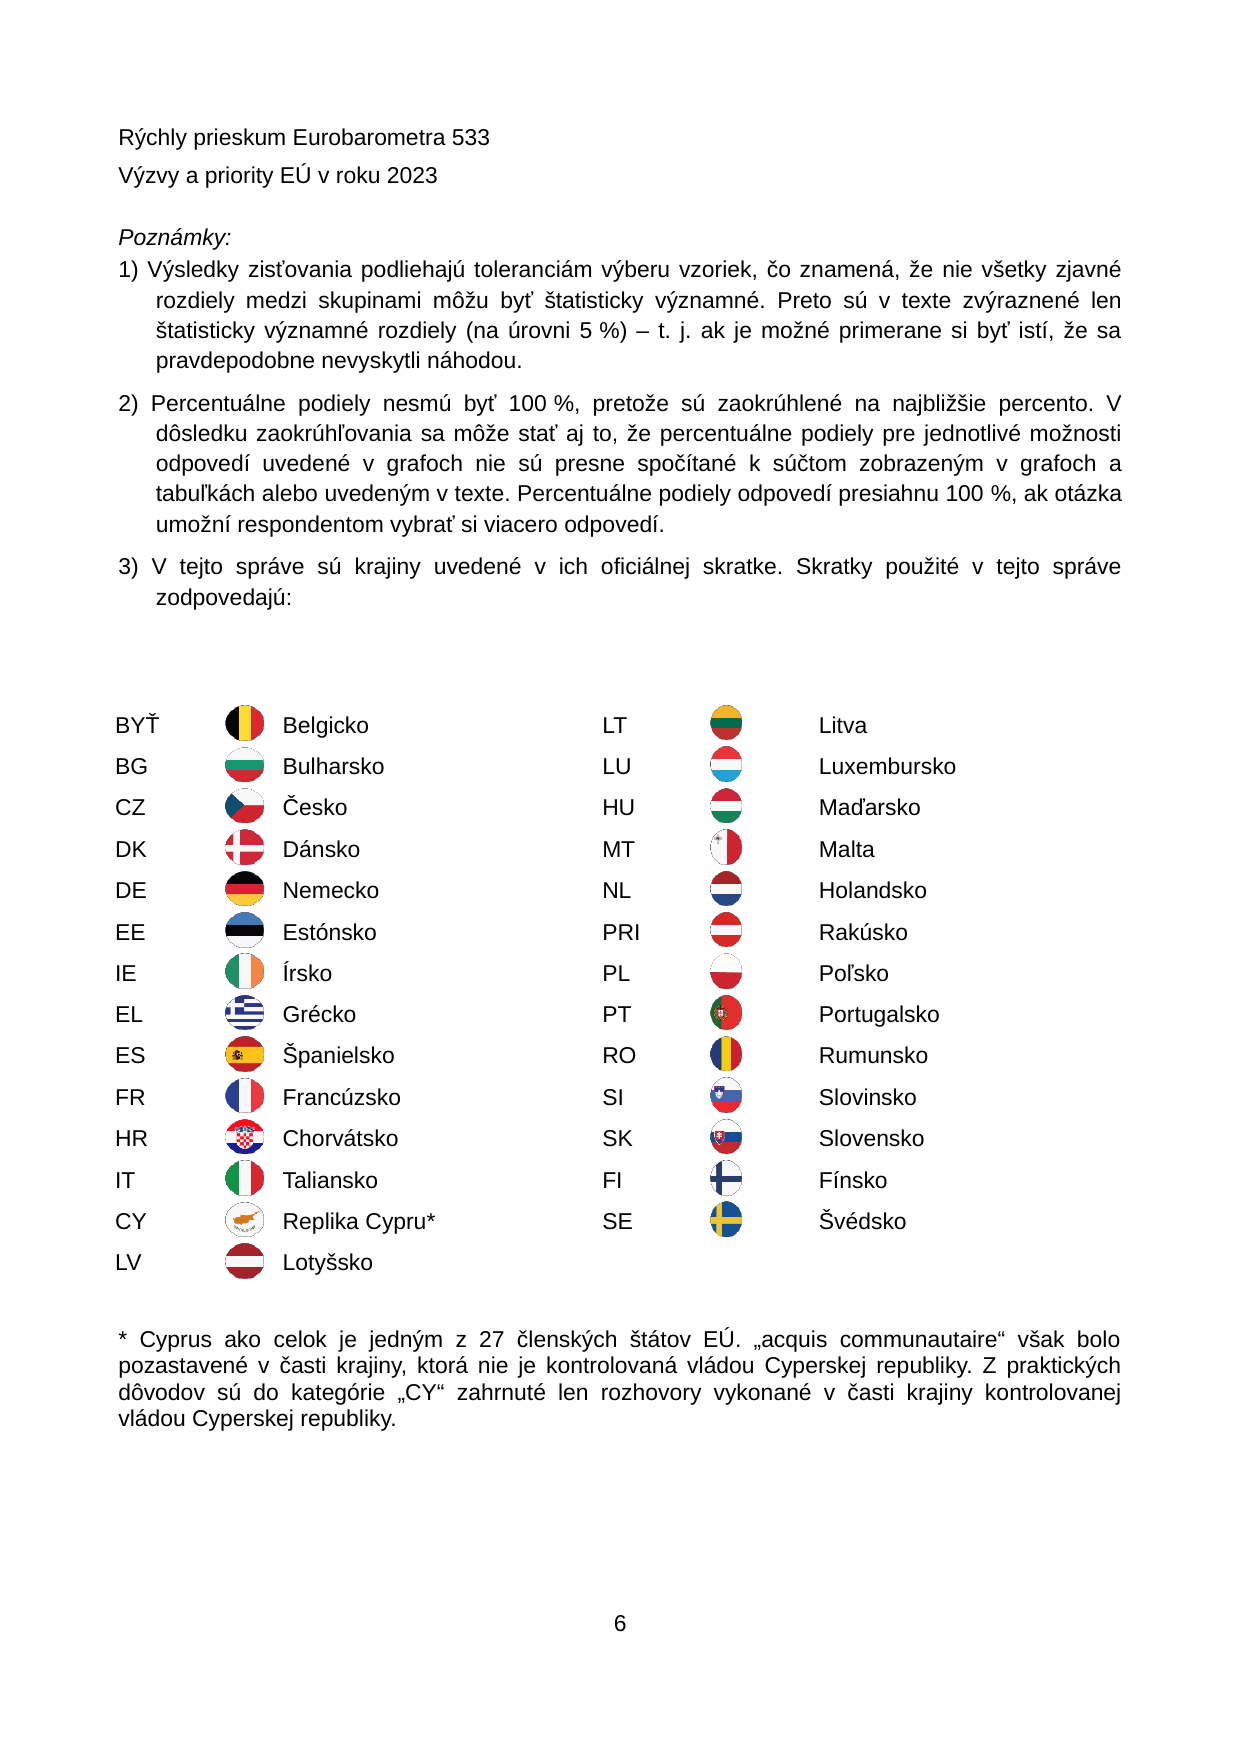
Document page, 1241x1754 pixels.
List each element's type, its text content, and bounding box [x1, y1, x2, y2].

table_cell Švédsko [816, 1199, 962, 1240]
table_cell DE [112, 868, 223, 909]
table_cell Holandsko [816, 868, 962, 909]
table_cell [439, 992, 599, 1033]
table_cell [223, 868, 279, 909]
table_cell HU [599, 785, 707, 827]
table_cell Francúzsko [279, 1075, 439, 1116]
table_cell FI [599, 1158, 707, 1199]
table_cell Malta [816, 827, 962, 868]
table_cell [223, 909, 279, 951]
table_cell ES [112, 1034, 223, 1075]
table_header [707, 703, 816, 744]
table_cell [707, 909, 816, 951]
table_header LT [599, 703, 707, 744]
table_cell HR [112, 1116, 223, 1157]
table_cell Nemecko [279, 868, 439, 909]
table_header Belgicko [279, 703, 439, 744]
table_cell [816, 1240, 962, 1282]
table_cell Španielsko [279, 1034, 439, 1075]
table_cell [439, 1116, 599, 1157]
table_cell BG [112, 744, 223, 785]
table_cell [223, 1034, 279, 1075]
table_cell [223, 1116, 279, 1157]
table_cell [439, 1158, 599, 1199]
table_cell Estónsko [279, 909, 439, 951]
table_cell [707, 785, 816, 827]
picture [710, 746, 742, 782]
table_cell Luxembursko [816, 744, 962, 785]
picture [225, 995, 264, 1030]
picture [710, 1160, 742, 1196]
picture [710, 1119, 742, 1154]
table_cell [707, 868, 816, 909]
picture [225, 788, 264, 823]
table_cell Dánsko [279, 827, 439, 868]
table_cell [707, 744, 816, 785]
table_cell Rumunsko [816, 1034, 962, 1075]
table_cell [439, 827, 599, 868]
picture [710, 705, 742, 740]
table_cell Chorvátsko [279, 1116, 439, 1157]
table_cell Rakúsko [816, 909, 962, 951]
picture [710, 1201, 742, 1237]
picture [225, 912, 264, 948]
picture [225, 871, 264, 906]
table_cell CZ [112, 785, 223, 827]
table_cell [599, 1240, 707, 1282]
table_cell [707, 827, 816, 868]
table_cell Slovinsko [816, 1075, 962, 1116]
list 3) V tejto správe sú krajiny uvedené v ich oficiálnej skratke. Skratky použité v tejto správe zodpovedajú: [118, 553, 1122, 610]
table_cell Poľsko [816, 951, 962, 992]
table_cell EL [112, 992, 223, 1033]
table_cell [707, 1199, 816, 1240]
table_cell Bulharsko [279, 744, 439, 785]
table_cell [439, 1034, 599, 1075]
picture [225, 1078, 264, 1113]
table_cell [223, 1075, 279, 1116]
table_cell [707, 1158, 816, 1199]
table_cell [223, 992, 279, 1033]
table_cell MT [599, 827, 707, 868]
table_cell LU [599, 744, 707, 785]
table_cell [707, 992, 816, 1033]
table_cell PT [599, 992, 707, 1033]
table_cell Taliansko [279, 1158, 439, 1199]
picture [710, 1036, 742, 1071]
table_cell [223, 1158, 279, 1199]
table_cell SI [599, 1075, 707, 1116]
table_cell [223, 785, 279, 827]
table_cell NL [599, 868, 707, 909]
table_cell PRI [599, 909, 707, 951]
table_header [439, 703, 599, 744]
table_cell Replika Cypru* [279, 1199, 439, 1240]
table_cell [439, 909, 599, 951]
table_cell Fínsko [816, 1158, 962, 1199]
table_cell FR [112, 1075, 223, 1116]
table_cell [707, 1075, 816, 1116]
table_header [223, 703, 279, 744]
table_cell [223, 744, 279, 785]
table_cell Írsko [279, 951, 439, 992]
picture [710, 953, 742, 989]
table_cell [439, 1240, 599, 1282]
picture [225, 1036, 264, 1072]
picture [225, 953, 264, 989]
table_cell [439, 785, 599, 827]
picture [710, 871, 742, 906]
picture [225, 1202, 264, 1237]
table_cell Česko [279, 785, 439, 827]
table_cell [707, 1240, 816, 1282]
table_cell [223, 951, 279, 992]
table_cell IT [112, 1158, 223, 1199]
table_cell [707, 951, 816, 992]
table_cell Lotyšsko [279, 1240, 439, 1282]
table_cell SE [599, 1199, 707, 1240]
picture [225, 1119, 264, 1154]
table_cell CY [112, 1199, 223, 1240]
table_cell [223, 1199, 279, 1240]
table_header BYŤ [112, 703, 223, 744]
picture [225, 747, 264, 782]
picture [710, 829, 742, 865]
table_cell SK [599, 1116, 707, 1157]
table_cell [439, 1075, 599, 1116]
table_cell [439, 744, 599, 785]
table_cell [223, 1240, 279, 1282]
table_cell DK [112, 827, 223, 868]
table_cell Grécko [279, 992, 439, 1033]
table_cell Slovensko [816, 1116, 962, 1157]
table_cell Portugalsko [816, 992, 962, 1033]
table_cell PL [599, 951, 707, 992]
table_cell [439, 1199, 599, 1240]
picture [225, 1243, 264, 1279]
picture [710, 1077, 742, 1113]
text * Cyprus ako celok je jedným z 27 členských štátov EÚ. „acquis communautaire“ však bolo pozastavené v časti krajiny, ktorá nie je kontrolovaná vládou Cyperskej republiky. Z praktických dôvodov sú do kategórie „CY“ zahrnuté len rozhovory vykonané v časti krajiny kontrolovanej vládou Cyperskej republiky. [118, 1326, 1122, 1431]
table_cell RO [599, 1034, 707, 1075]
picture [710, 995, 742, 1030]
table_cell [439, 868, 599, 909]
table_cell EE [112, 909, 223, 951]
picture [225, 829, 264, 865]
list 2) Percentuálne podiely nesmú byť 100 %, pretože sú zaokrúhlené na najbližšie percento. V dôsledku zaokrúhľovania sa môže stať aj to, že percentuálne podiely pre jednotlivé možnosti odpovedí uvedené v grafoch nie sú presne spočítané k súčtom zobrazeným v grafoch a tabuľkách alebo uvedeným v texte. Percentuálne podiely odpovedí presiahnu 100 %, ak otázka umožní respondentom vybrať si viacero odpovedí. [118, 390, 1122, 537]
table_cell [223, 827, 279, 868]
list 1) Výsledky zisťovania podliehajú toleranciám výberu vzoriek, čo znamená, že nie všetky zjavné rozdiely medzi skupinami môžu byť štatisticky významné. Preto sú v texte zvýraznené len štatisticky významné rozdiely (na úrovni 5 %) – t. j. ak je možné primerane si byť istí, že sa pravdepodobne nevyskytli náhodou. [118, 256, 1122, 373]
table_cell [707, 1034, 816, 1075]
picture [225, 705, 264, 741]
picture [710, 912, 742, 947]
text Poznámky: [118, 224, 1122, 250]
picture [710, 788, 742, 823]
table_cell IE [112, 951, 223, 992]
picture [225, 1160, 264, 1196]
table_cell Maďarsko [816, 785, 962, 827]
table_cell LV [112, 1240, 223, 1282]
table_header Litva [816, 703, 962, 744]
table_cell [707, 1116, 816, 1157]
table_cell [439, 951, 599, 992]
